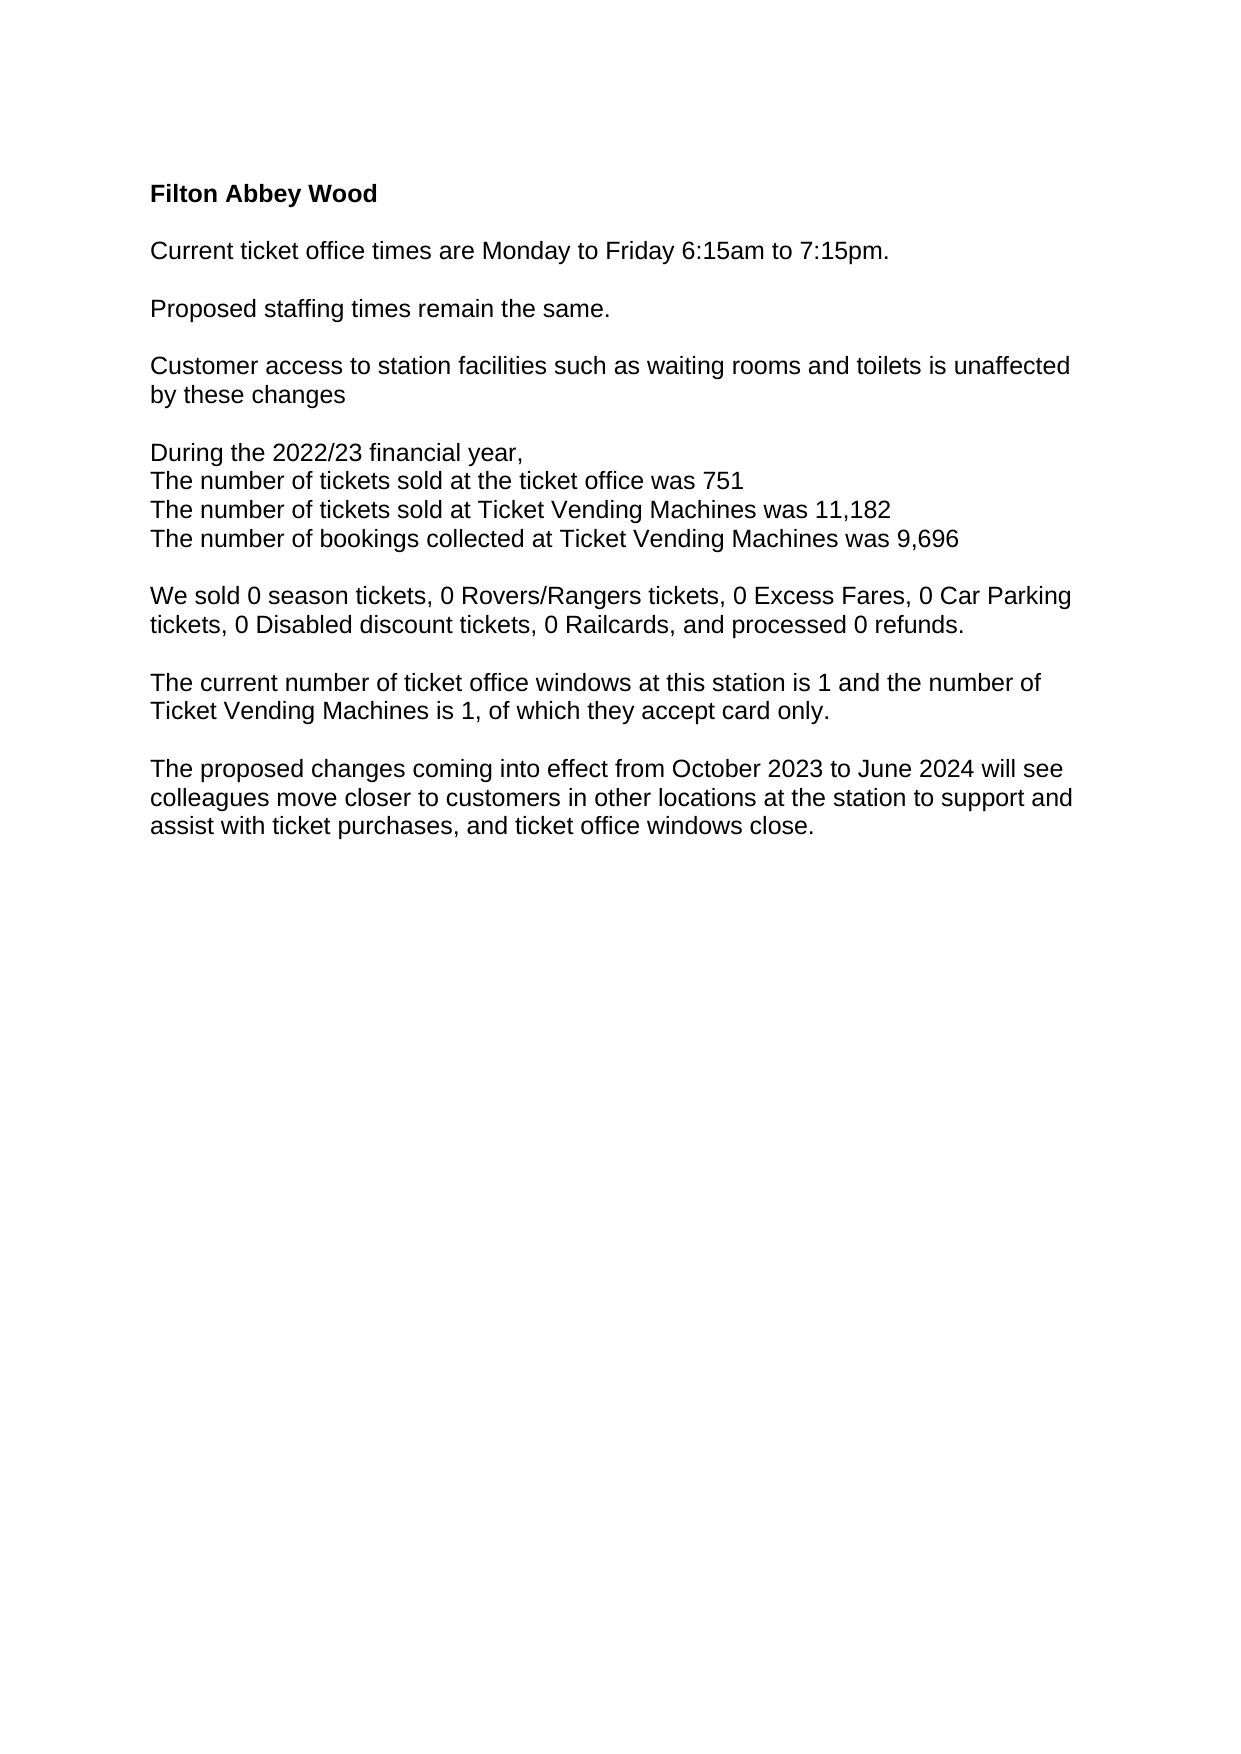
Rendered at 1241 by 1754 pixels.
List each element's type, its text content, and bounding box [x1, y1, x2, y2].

text The number of bookings collected at Ticket Vending Machines was 9,696 [150, 524, 1090, 552]
text Proposed staffing times remain the same. [150, 294, 1090, 322]
text Customer access to station facilities such as waiting rooms and toilets is unaffected by these changes [150, 351, 1090, 409]
text Current ticket office times are Monday to Friday 6:15am to 7:15pm. [150, 236, 1090, 265]
text During the 2022/23 financial year, [150, 437, 1090, 466]
text The number of tickets sold at the ticket office was 751 [150, 466, 1090, 495]
text The current number of ticket office windows at this station is 1 and the number of Ticket Vending Machines is 1, of which they accept card only. [150, 667, 1090, 725]
text Filton Abbey Wood [150, 179, 1090, 207]
text We sold 0 season tickets, 0 Rovers/Rangers tickets, 0 Excess Fares, 0 Car Parking tickets, 0 Disabled discount tickets, 0 Railcards, and processed 0 refunds. [150, 581, 1090, 639]
text The number of tickets sold at Ticket Vending Machines was 11,182 [150, 495, 1090, 524]
text The proposed changes coming into effect from October 2023 to June 2024 will see colleagues move closer to customers in other locations at the station to support and assist with ticket purchases, and ticket office windows close. [150, 754, 1090, 840]
